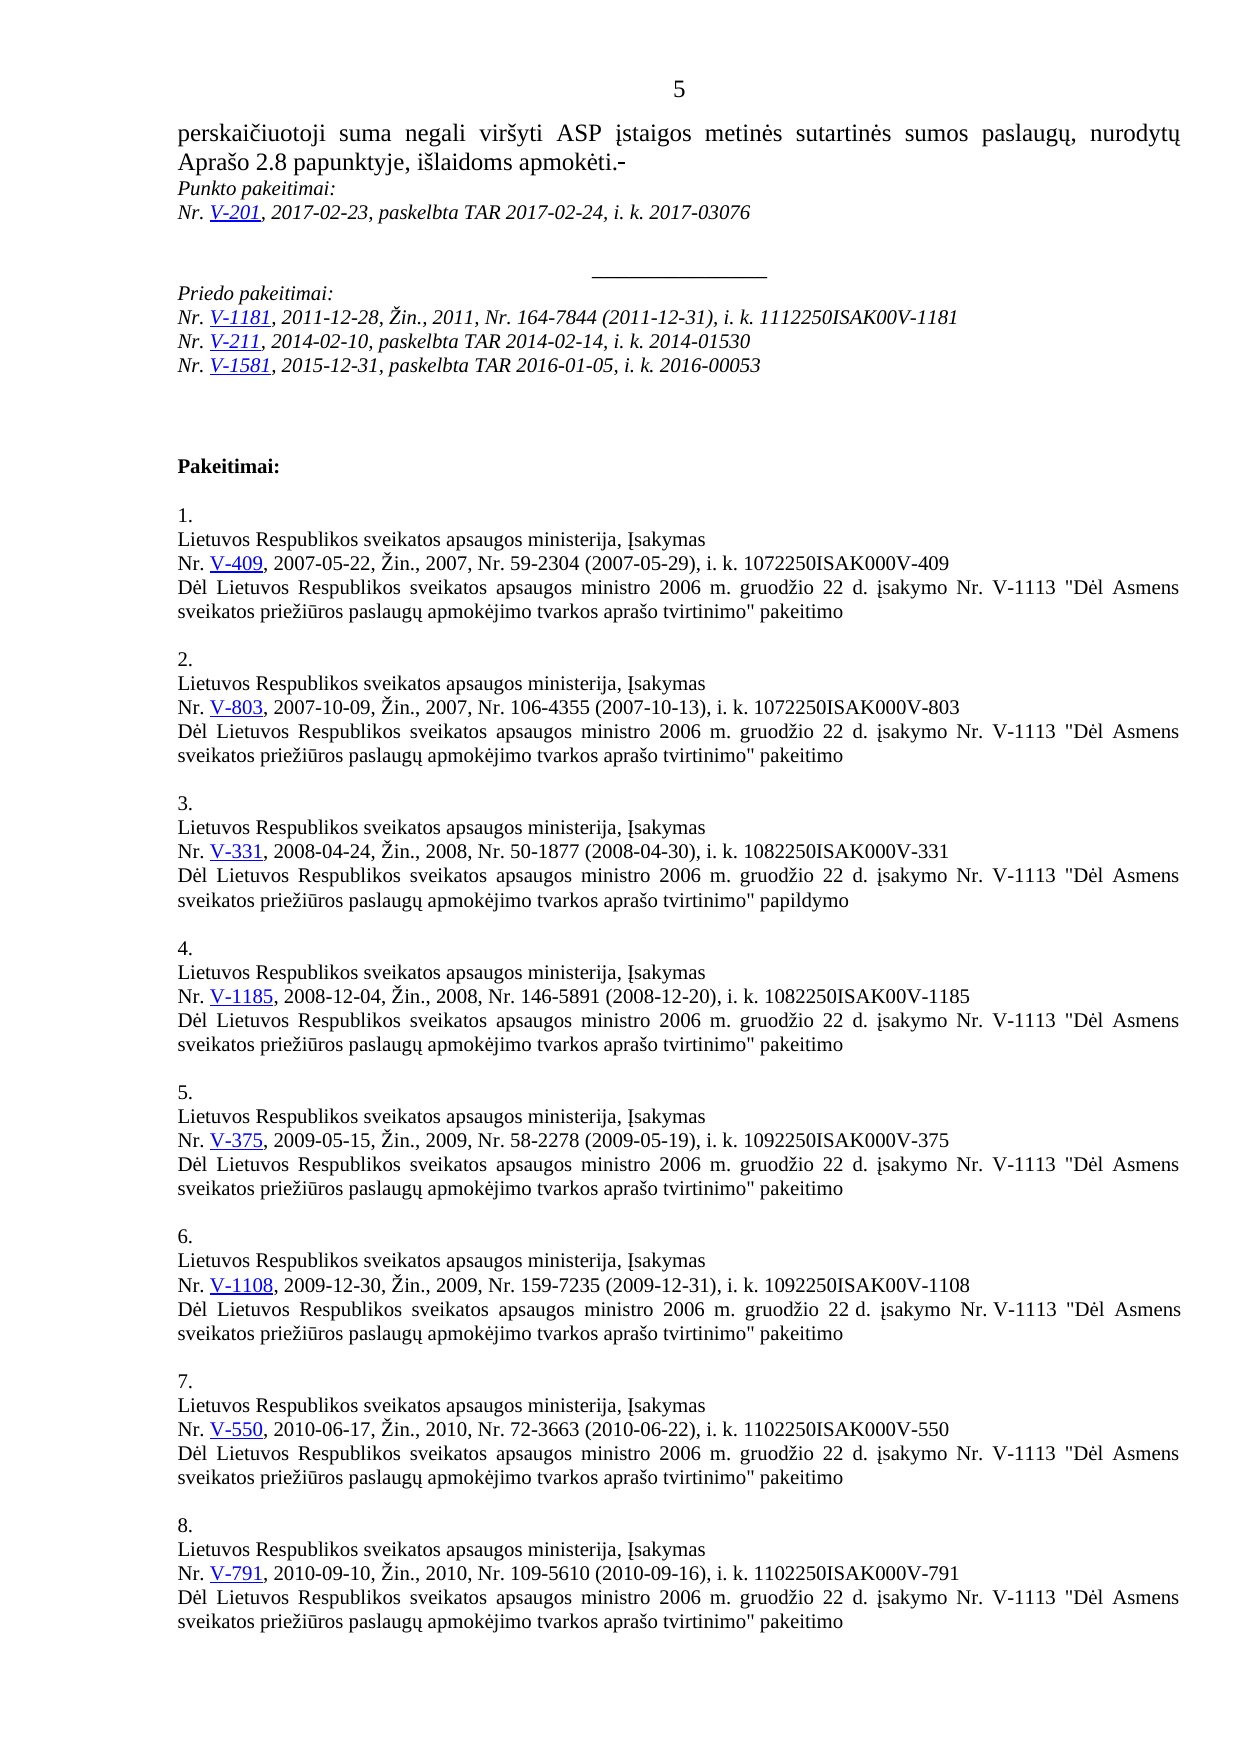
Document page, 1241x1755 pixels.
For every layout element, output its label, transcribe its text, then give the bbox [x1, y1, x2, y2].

text Lietuvos Respublikos sveikatos apsaugos ministerija, Įsakymas [177, 1248, 1181, 1272]
text Nr. V-211, 2014-02-10, paskelbta TAR 2014-02-14, i. k. 2014-01530 [177, 329, 1181, 353]
text 4. [177, 936, 1181, 960]
text Nr. V-201, 2017-02-23, paskelbta TAR 2017-02-24, i. k. 2017-03076 [177, 200, 1181, 224]
text Dėl Lietuvos Respublikos sveikatos apsaugos ministro 2006 m. gruodžio 22 d. įsakymo Nr. V-1113 "Dėl Asmens sveikatos priežiūros paslaugų apmokėjimo tvarkos aprašo tvirtinimo" papildymo [177, 863, 1181, 912]
text Dėl Lietuvos Respublikos sveikatos apsaugos ministro 2006 m. gruodžio 22 d. įsakymo Nr. V-1113 "Dėl Asmens sveikatos priežiūros paslaugų apmokėjimo tvarkos aprašo tvirtinimo" pakeitimo [177, 1297, 1181, 1345]
text Nr. V-1581, 2015-12-31, paskelbta TAR 2016-01-05, i. k. 2016-00053 [177, 353, 1181, 377]
text Nr. V-803, 2007-10-09, Žin., 2007, Nr. 106-4355 (2007-10-13), i. k. 1072250ISAK000V-803 [177, 695, 1181, 719]
text 7. [177, 1369, 1181, 1393]
text Lietuvos Respublikos sveikatos apsaugos ministerija, Įsakymas [177, 671, 1181, 695]
text 8. [177, 1513, 1181, 1537]
text Nr. V-331, 2008-04-24, Žin., 2008, Nr. 50-1877 (2008-04-30), i. k. 1082250ISAK000V-331 [177, 839, 1181, 863]
text Nr. V-550, 2010-06-17, Žin., 2010, Nr. 72-3663 (2010-06-22), i. k. 1102250ISAK000V-550 [177, 1417, 1181, 1441]
text Nr. V-1181, 2011-12-28, Žin., 2011, Nr. 164-7844 (2011-12-31), i. k. 1112250ISAK00V-1181 [177, 305, 1181, 329]
text Dėl Lietuvos Respublikos sveikatos apsaugos ministro 2006 m. gruodžio 22 d. įsakymo Nr. V-1113 "Dėl Asmens sveikatos priežiūros paslaugų apmokėjimo tvarkos aprašo tvirtinimo" pakeitimo [177, 1008, 1181, 1056]
text Nr. V-409, 2007-05-22, Žin., 2007, Nr. 59-2304 (2007-05-29), i. k. 1072250ISAK000V-409 [177, 551, 1181, 575]
text Punkto pakeitimai: [177, 176, 1181, 200]
text Lietuvos Respublikos sveikatos apsaugos ministerija, Įsakymas [177, 1537, 1181, 1561]
text 3. [177, 791, 1181, 815]
text Dėl Lietuvos Respublikos sveikatos apsaugos ministro 2006 m. gruodžio 22 d. įsakymo Nr. V-1113 "Dėl Asmens sveikatos priežiūros paslaugų apmokėjimo tvarkos aprašo tvirtinimo" pakeitimo [177, 1152, 1181, 1200]
text Dėl Lietuvos Respublikos sveikatos apsaugos ministro 2006 m. gruodžio 22 d. įsakymo Nr. V-1113 "Dėl Asmens sveikatos priežiūros paslaugų apmokėjimo tvarkos aprašo tvirtinimo" pakeitimo [177, 1585, 1181, 1633]
text Nr. V-1108, 2009-12-30, Žin., 2009, Nr. 159-7235 (2009-12-31), i. k. 1092250ISAK00V-1108 [177, 1272, 1181, 1297]
text Dėl Lietuvos Respublikos sveikatos apsaugos ministro 2006 m. gruodžio 22 d. įsakymo Nr. V-1113 "Dėl Asmens sveikatos priežiūros paslaugų apmokėjimo tvarkos aprašo tvirtinimo" pakeitimo [177, 719, 1181, 767]
text Dėl Lietuvos Respublikos sveikatos apsaugos ministro 2006 m. gruodžio 22 d. įsakymo Nr. V-1113 "Dėl Asmens sveikatos priežiūros paslaugų apmokėjimo tvarkos aprašo tvirtinimo" pakeitimo [177, 575, 1181, 623]
text Nr. V-791, 2010-09-10, Žin., 2010, Nr. 109-5610 (2010-09-16), i. k. 1102250ISAK000V-791 [177, 1561, 1181, 1585]
text Lietuvos Respublikos sveikatos apsaugos ministerija, Įsakymas [177, 815, 1181, 839]
text Dėl Lietuvos Respublikos sveikatos apsaugos ministro 2006 m. gruodžio 22 d. įsakymo Nr. V-1113 "Dėl Asmens sveikatos priežiūros paslaugų apmokėjimo tvarkos aprašo tvirtinimo" pakeitimo [177, 1441, 1181, 1489]
text Nr. V-375, 2009-05-15, Žin., 2009, Nr. 58-2278 (2009-05-19), i. k. 1092250ISAK000V-375 [177, 1128, 1181, 1152]
text Lietuvos Respublikos sveikatos apsaugos ministerija, Įsakymas [177, 1104, 1181, 1128]
text Lietuvos Respublikos sveikatos apsaugos ministerija, Įsakymas [177, 527, 1181, 551]
text perskaičiuotoji suma negali viršyti ASP įstaigos metinės sutartinės sumos paslaugų, nurodytų Aprašo 2.8 papunktyje, išlaidoms apmokėti. [177, 118, 1181, 176]
text ______________ [177, 252, 1181, 281]
text 1. [177, 502, 1181, 527]
text Lietuvos Respublikos sveikatos apsaugos ministerija, Įsakymas [177, 960, 1181, 984]
text Lietuvos Respublikos sveikatos apsaugos ministerija, Įsakymas [177, 1393, 1181, 1417]
text Priedo pakeitimai: [177, 281, 1181, 305]
text 6. [177, 1224, 1181, 1248]
text Nr. V-1185, 2008-12-04, Žin., 2008, Nr. 146-5891 (2008-12-20), i. k. 1082250ISAK00V-1185 [177, 984, 1181, 1008]
text 5. [177, 1080, 1181, 1104]
text Pakeitimai: [177, 454, 1181, 478]
text 2. [177, 647, 1181, 671]
